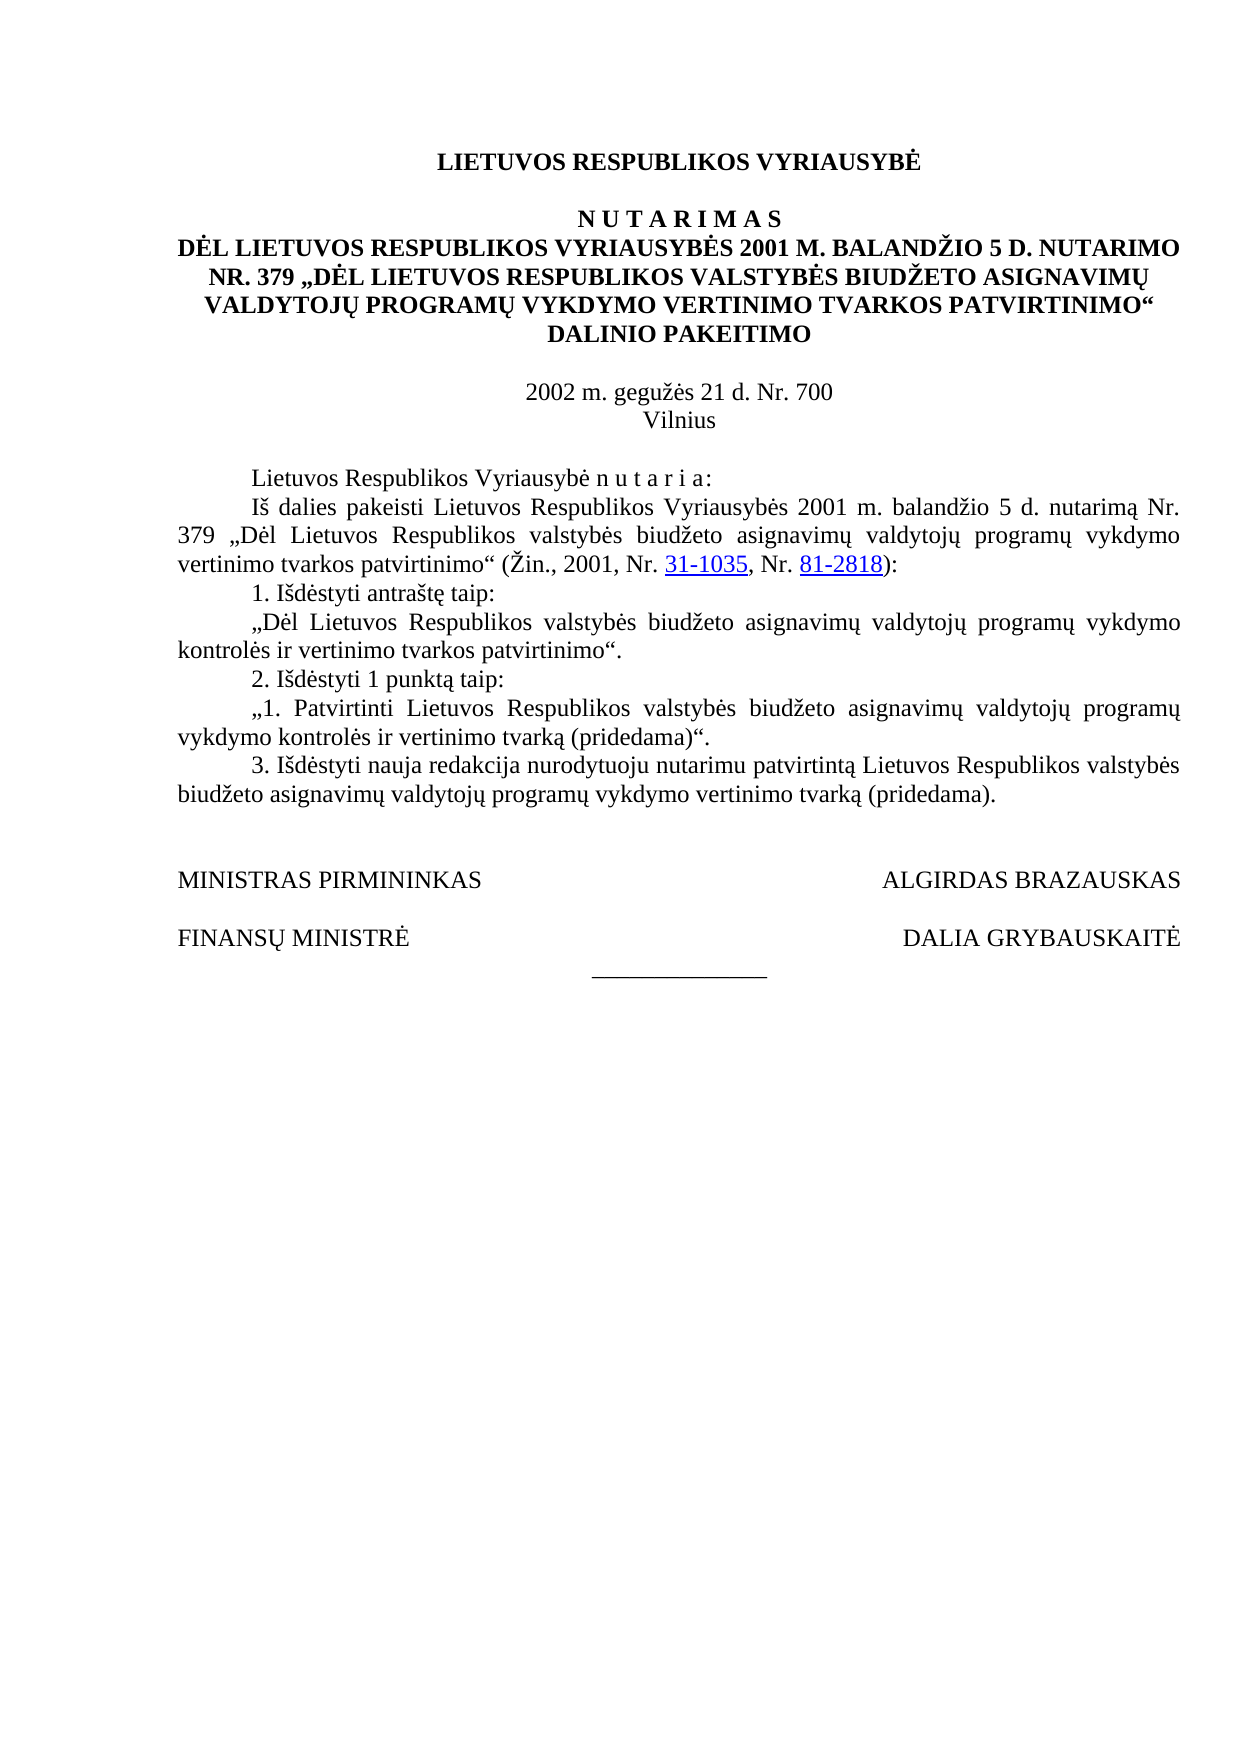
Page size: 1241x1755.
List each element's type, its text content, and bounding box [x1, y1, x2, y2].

text „Dėl Lietuvos Respublikos valstybės biudžeto asignavimų valdytojų programų vykdymo kontrolės ir vertinimo tvarkos patvirtinimo“. [177, 607, 1181, 664]
text Iš dalies pakeisti Lietuvos Respublikos Vyriausybės 2001 m. balandžio 5 d. nutarimą Nr. 379 „Dėl Lietuvos Respublikos valstybės biudžeto asignavimų valdytojų programų vykdymo vertinimo tvarkos patvirtinimo“ (Žin., 2001, Nr. 31-1035, Nr. 81-2818): [177, 492, 1181, 578]
text LIETUVOS RESPUBLIKOS VYRIAUSYBĖ [177, 147, 1181, 176]
text FINANSŲ MINISTRĖ DALIA GRYBAUSKAITĖ [177, 923, 1181, 952]
text Vilnius [177, 406, 1181, 434]
text 1. Išdėstyti antraštę taip: [177, 578, 1181, 607]
text 2002 m. gegužės 21 d. Nr. 700 [177, 377, 1181, 406]
text „1. Patvirtinti Lietuvos Respublikos valstybės biudžeto asignavimų valdytojų programų vykdymo kontrolės ir vertinimo tvarką (pridedama)“. [177, 693, 1181, 751]
text DĖL LIETUVOS RESPUBLIKOS VYRIAUSYBĖS 2001 M. BALANDŽIO 5 D. NUTARIMO NR. 379 „DĖL LIETUVOS RESPUBLIKOS VALSTYBĖS BIUDŽETO ASIGNAVIMŲ VALDYTOJŲ PROGRAMŲ VYKDYMO VERTINIMO TVARKOS PATVIRTINIMO“ DALINIO PAKEITIMO [177, 233, 1181, 348]
text ______________ [177, 952, 1181, 981]
text N U T A R I M A S [177, 204, 1181, 233]
text 2. Išdėstyti 1 punktą taip: [177, 664, 1181, 693]
text 3. Išdėstyti nauja redakcija nurodytuoju nutarimu patvirtintą Lietuvos Respublikos valstybės biudžeto asignavimų valdytojų programų vykdymo vertinimo tvarką (pridedama). [177, 751, 1181, 808]
text Lietuvos Respublikos Vyriausybė nutaria: [177, 463, 1181, 492]
text MINISTRAS PIRMININKAS ALGIRDAS BRAZAUSKAS [177, 866, 1181, 894]
